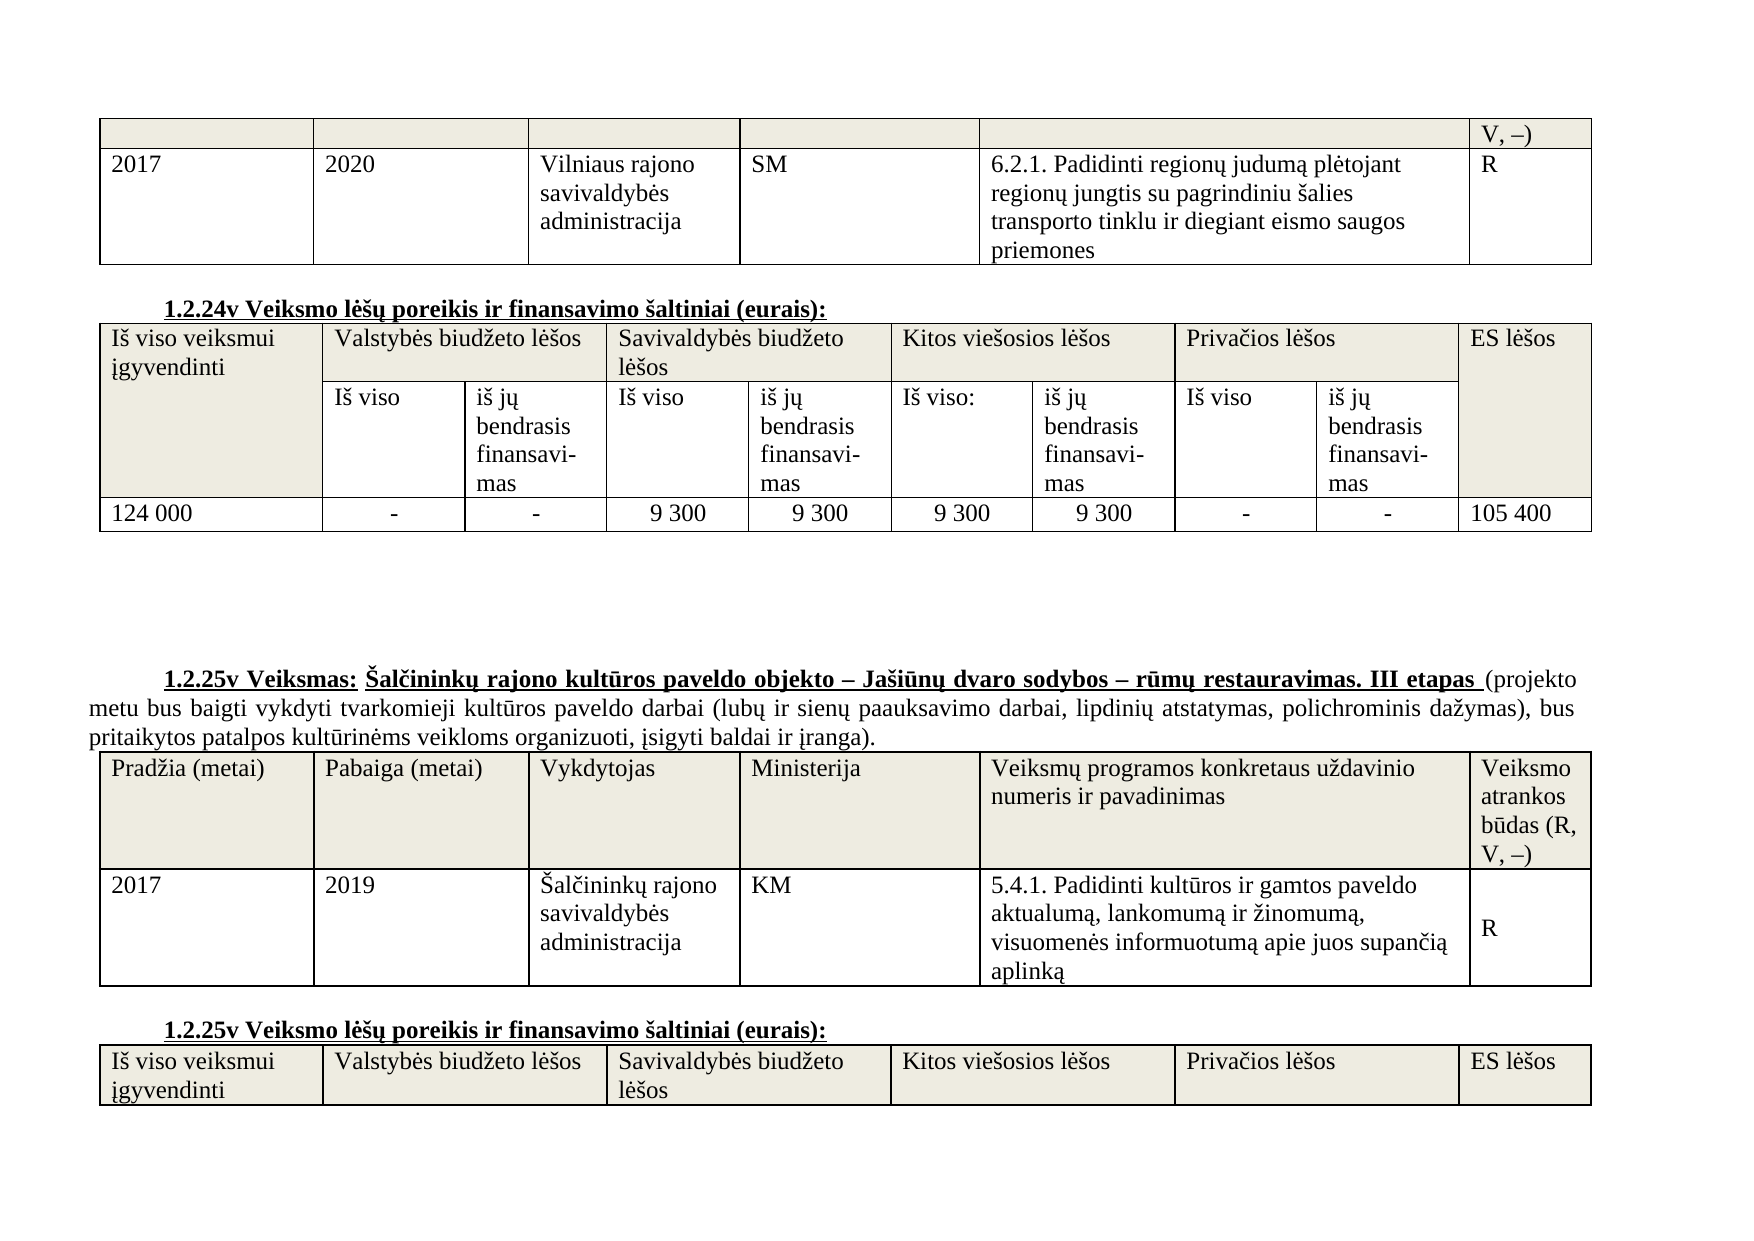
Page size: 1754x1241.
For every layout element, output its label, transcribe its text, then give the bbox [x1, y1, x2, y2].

table_cell 5.4.1. Padidinti kultūros ir gamtos paveldo aktualumą, lankomumą ir žinomumą, visuomenės informuotumą apie juos supančią aplinką [981, 870, 1469, 985]
table_cell iš jų bendrasis finansavi- mas [1317, 382, 1458, 497]
table_header [101, 119, 313, 148]
table_cell KM [741, 870, 979, 985]
table_header Valstybės biudžeto lėšos [324, 1046, 606, 1104]
table_cell 2017 [101, 870, 313, 985]
table_header Veiksmo atrankos būdas (R, V, –) [1471, 753, 1590, 868]
table_cell iš jų bendrasis finansavi- mas [749, 382, 891, 497]
table_header Kitos viešosios lėšos [892, 1046, 1174, 1104]
table_header Pradžia (metai) [101, 753, 313, 868]
table_cell 2020 [314, 149, 528, 264]
table_header [741, 119, 979, 148]
table_cell Šalčininkų rajono savivaldybės administracija [530, 870, 739, 985]
table_cell Iš viso [607, 382, 748, 497]
table_cell 9 300 [749, 498, 891, 531]
table_header V, –) [1470, 119, 1591, 148]
table_header Pabaiga (metai) [315, 753, 528, 868]
table_cell 2017 [101, 149, 313, 264]
table_cell - [466, 498, 606, 531]
table_cell 6.2.1. Padidinti regionų judumą plėtojant regionų jungtis su pagrindiniu šalies transporto tinklu ir diegiant eismo saugos priemones [980, 149, 1469, 264]
text 1.2.25v Veiksmo lėšų poreikis ir finansavimo šaltiniai (eurais): [89, 1016, 1577, 1044]
table_cell iš jų bendrasis finansavi- mas [1033, 382, 1174, 497]
table_cell - [1317, 498, 1458, 531]
table_cell iš jų bendrasis finansavi- mas [466, 382, 606, 497]
table_header ES lėšos [1460, 1046, 1590, 1104]
table_cell - [323, 498, 464, 531]
table_header Savivaldybės biudžeto lėšos [608, 1046, 890, 1104]
table_header [529, 119, 739, 148]
table_cell Iš viso [1176, 382, 1316, 497]
table_header Privačios lėšos [1176, 324, 1458, 381]
table_cell 105 400 [1459, 498, 1591, 531]
table_header Privačios lėšos [1176, 1046, 1458, 1104]
table_header Iš viso veiksmui įgyvendinti [101, 1046, 322, 1104]
table_cell 124 000 [101, 498, 322, 531]
table_header Veiksmų programos konkretaus uždavinio numeris ir pavadinimas [981, 753, 1469, 868]
table_cell - [1176, 498, 1316, 531]
text 1.2.25v Veiksmas: Šalčininkų rajono kultūros paveldo objekto – Jašiūnų dvaro sodybos – rūmų restauravimas. III etapas (projekto metu bus baigti vykdyti tvarkomieji kultūros paveldo darbai (lubų ir sienų paauksavimo darbai, lipdinių atstatymas, polichrominis dažymas), bus pritaikytos patalpos kultūrinėms veikloms organizuoti, įsigyti baldai ir įranga). [89, 664, 1577, 751]
table_header Ministerija [741, 753, 979, 868]
table_header Valstybės biudžeto lėšos [323, 324, 606, 381]
table_cell R [1470, 149, 1591, 264]
table_header ES lėšos [1459, 324, 1591, 497]
table_cell R [1471, 870, 1590, 985]
table_header [980, 119, 1469, 148]
table_header Vykdytojas [530, 753, 739, 868]
table_header Kitos viešosios lėšos [892, 324, 1174, 381]
table_cell SM [741, 149, 979, 264]
table_cell Iš viso [323, 382, 464, 497]
table_cell 9 300 [607, 498, 748, 531]
table_cell Vilniaus rajono savivaldybės administracija [529, 149, 739, 264]
table_cell 9 300 [892, 498, 1032, 531]
table_cell 2019 [315, 870, 528, 985]
table_cell 9 300 [1033, 498, 1174, 531]
text 1.2.24v Veiksmo lėšų poreikis ir finansavimo šaltiniai (eurais): [89, 294, 1577, 322]
table_header Savivaldybės biudžeto lėšos [607, 324, 891, 381]
table_header Iš viso veiksmui įgyvendinti [101, 324, 322, 497]
table_header [314, 119, 528, 148]
table_cell Iš viso: [892, 382, 1032, 497]
